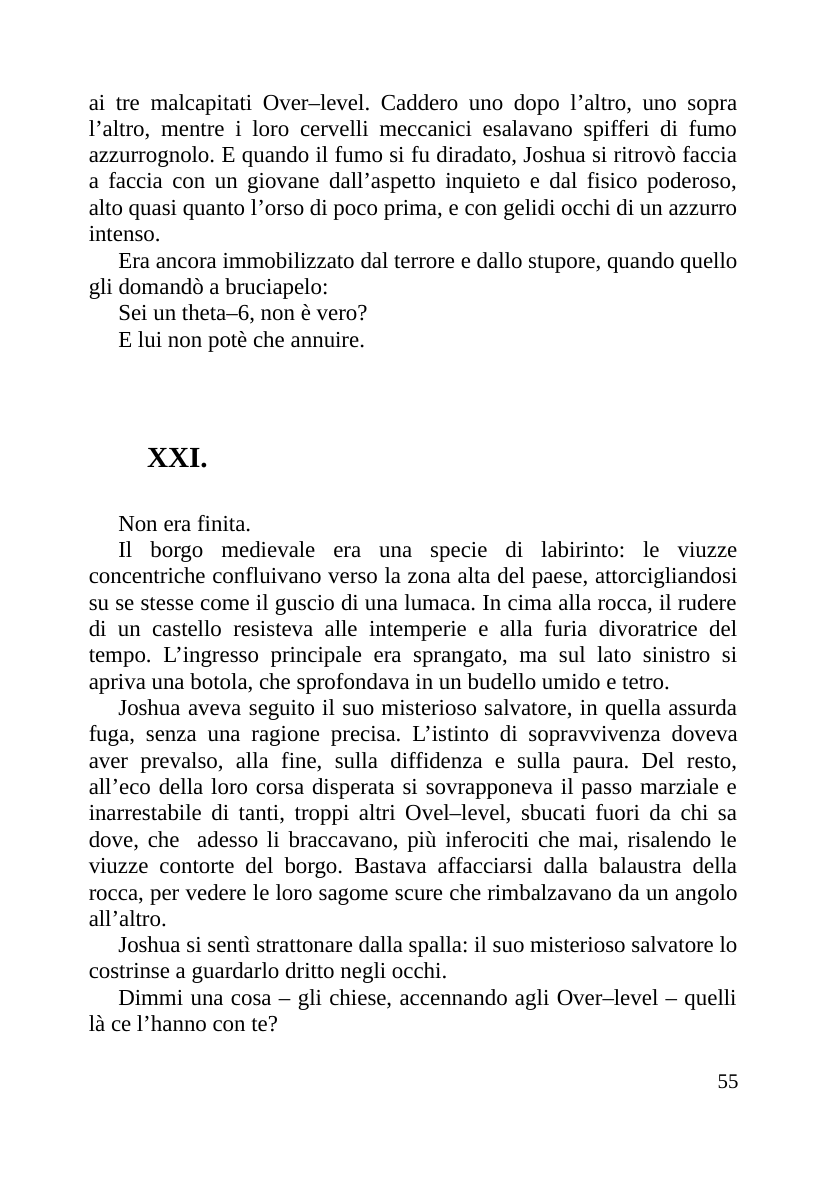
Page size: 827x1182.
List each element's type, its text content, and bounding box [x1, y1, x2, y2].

text Era ancora immobilizzato dal terrore e dallo stupore, quando quello gli domandò a bruciapelo: [88, 247, 738, 299]
text ai tre malcapitati Over–level. Caddero uno dopo l’altro, uno sopra l’altro, mentre i loro cervelli meccanici esalavano spifferi di fumo azzurrognolo. E quando il fumo si fu diradato, Joshua si ritrovò faccia a faccia con un giovane dall’aspetto inquieto e dal fisico poderoso, alto quasi quanto l’orso di poco prima, e con gelidi occhi di un azzurro intenso. [88, 88, 738, 247]
text E lui non potè che annuire. [88, 326, 738, 352]
text Sei un theta–6, non è vero? [88, 299, 738, 326]
text Joshua si sentì strattonare dalla spalla: il suo misterioso salvatore lo costrinse a guardarlo dritto negli occhi. [88, 931, 738, 984]
text Joshua aveva seguito il suo misterioso salvatore, in quella assurda fuga, senza una ragione precisa. L’istinto di sopravvivenza doveva aver prevalso, alla fine, sulla diffidenza e sulla paura. Del resto, all’eco della loro corsa disperata si sovrapponeva il passo marziale e inarrestabile di tanti, troppi altri Ovel–level, sbucati fuori da chi sa dove, che adesso li braccavano, più inferociti che mai, risalendo le viuzze contorte del borgo. Bastava affacciarsi dalla balaustra della rocca, per vedere le loro sagome scure che rimbalzavano da un angolo all’altro. [88, 694, 738, 931]
text Dimmi una cosa – gli chiese, accennando agli Over–level – quelli là ce l’hanno con te? [88, 984, 738, 1037]
subtitle XXI. [88, 441, 738, 474]
text Non era finita. [88, 509, 738, 536]
text Il borgo medievale era una specie di labirinto: le viuzze concentriche confluivano verso la zona alta del paese, attorcigliandosi su se stesse come il guscio di una lumaca. In cima alla rocca, il rudere di un castello resisteva alle intemperie e alla furia divoratrice del tempo. L’ingresso principale era sprangato, ma sul lato sinistro si apriva una botola, che sprofondava in un budello umido e tetro. [88, 536, 738, 694]
